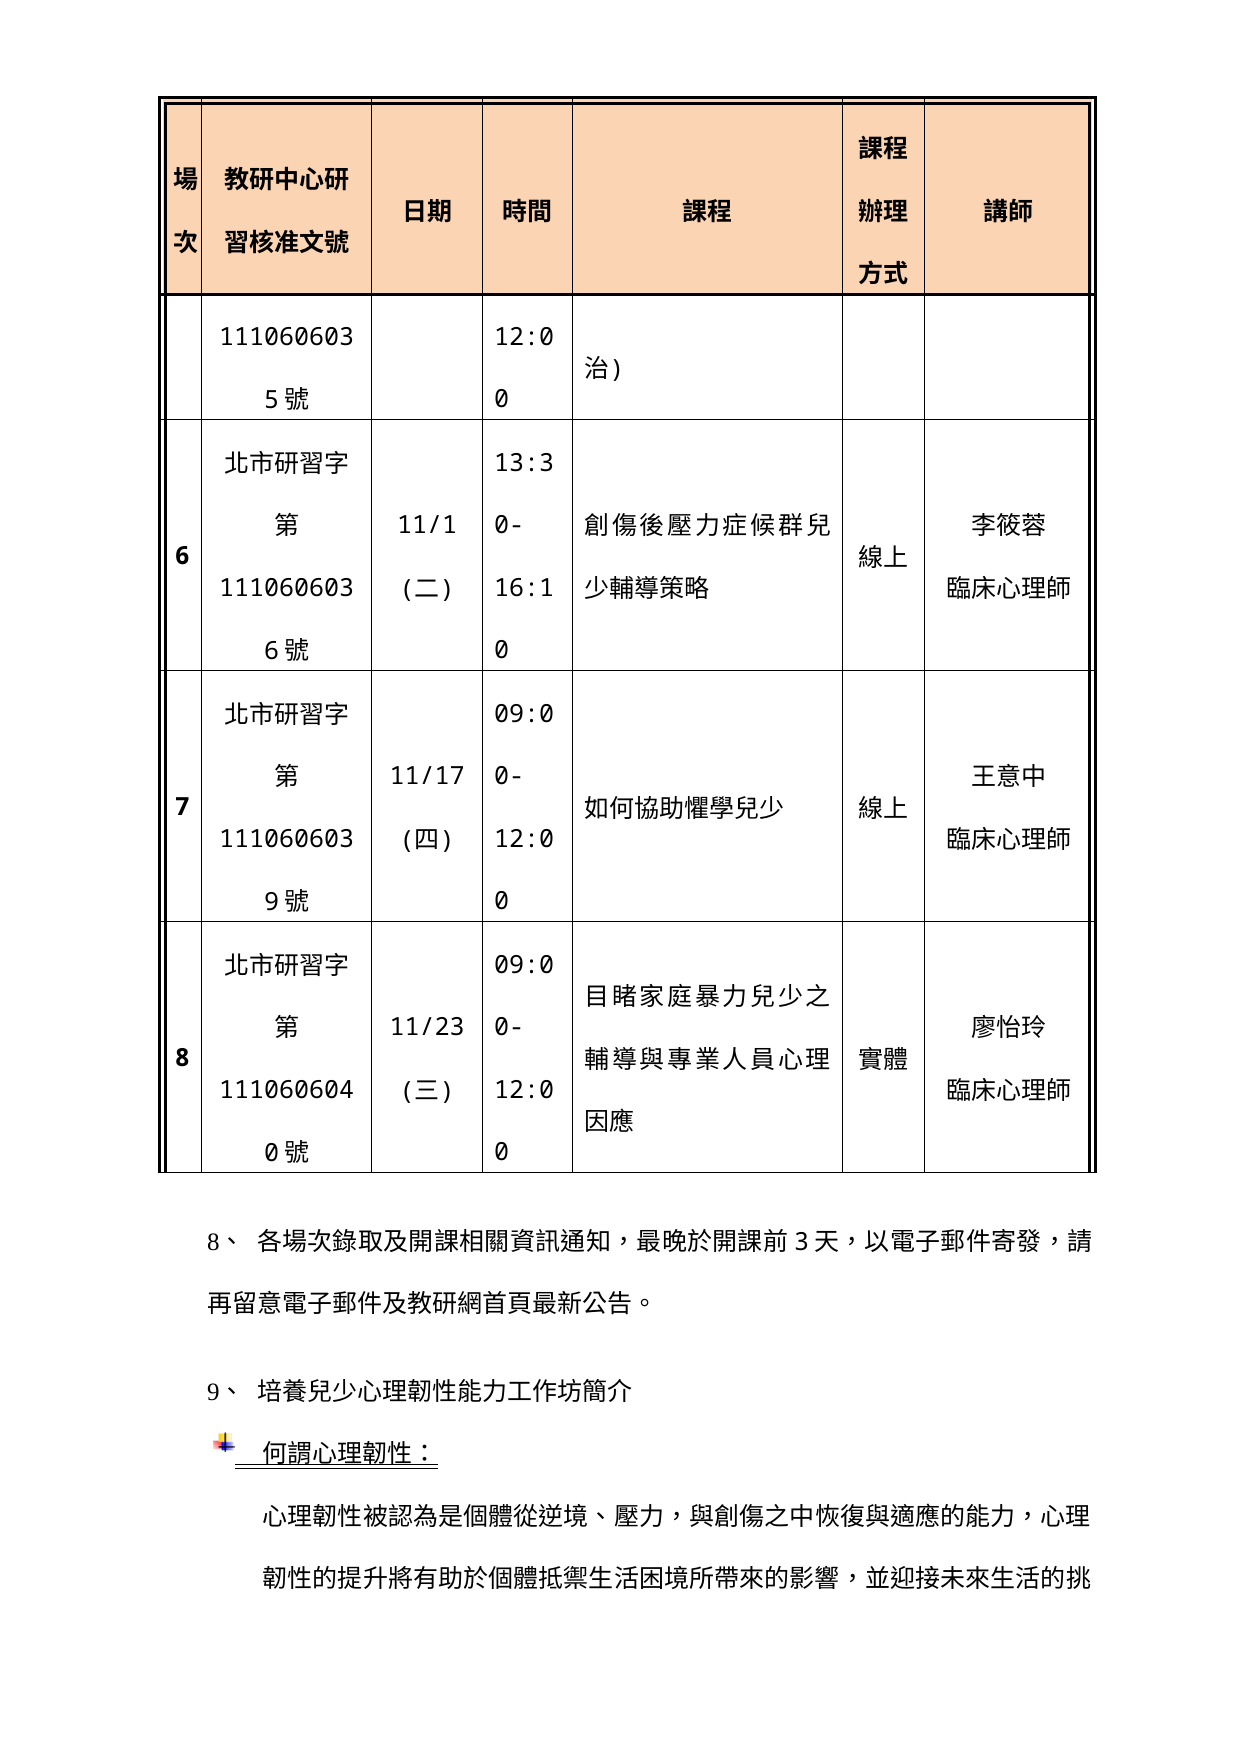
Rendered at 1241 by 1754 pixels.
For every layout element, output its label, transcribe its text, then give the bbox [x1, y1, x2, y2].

table_cell 09:00- 12:00 [483, 671, 572, 921]
table_cell 1110606035號 [202, 296, 371, 419]
table_cell 實體 [843, 922, 924, 1172]
list 培養兒少心理韌性能力工作坊簡介 [207, 1348, 1092, 1410]
table_cell 如何協助懼學兒少 [573, 671, 842, 921]
table_cell 13:30- 16:10 [483, 420, 572, 670]
table_cell 目睹家庭暴力兒少之輔導與專業人員心理因應 [573, 922, 842, 1172]
table_cell 11/23(三) [372, 922, 482, 1172]
table_cell 線上 [843, 420, 924, 670]
table_cell 北市研習字 第1110606039號 [202, 671, 371, 921]
table_cell [167, 296, 201, 419]
table_cell 7 [167, 671, 201, 921]
table_cell 09:00- 12:00 [483, 922, 572, 1172]
text 心理韌性被認為是個體從逆境、壓力，與創傷之中恢復與適應的能力，心理韌性的提升將有助於個體抵禦生活困境所帶來的影響，並迎接未來生活的挑 [262, 1473, 1092, 1598]
table_cell 12:00 [483, 296, 572, 419]
table_cell 北市研習字 第1110606036號 [202, 420, 371, 670]
table_cell 王意中 臨床心理師 [925, 671, 1088, 921]
list 各場次錄取及開課相關資訊通知，最晚於開課前3天，以電子郵件寄發，請再留意電子郵件及教研網首頁最新公告。 [207, 1198, 1092, 1323]
table_header 課程辦理方式 [843, 105, 924, 293]
table_cell 廖怡玲 臨床心理師 [925, 922, 1088, 1172]
table_header 講師 [925, 99, 1092, 293]
table_header 場次 [163, 99, 201, 293]
table_header 課程 [573, 105, 842, 293]
table_cell 8 [167, 922, 201, 1172]
table_header 時間 [483, 105, 572, 293]
table_cell [843, 296, 924, 419]
table_cell 11/17(四) [372, 671, 482, 921]
table_cell 李筱蓉 臨床心理師 [925, 420, 1088, 670]
table_cell 線上 [843, 671, 924, 921]
table_cell 6 [167, 420, 201, 670]
table_cell 治) [573, 296, 842, 419]
list 何謂心理韌性： [212, 1410, 1092, 1473]
table_header 日期 [372, 105, 482, 293]
table_cell 創傷後壓力症候群兒少輔導策略 [573, 420, 842, 670]
table_cell 北市研習字 第1110606040號 [202, 922, 371, 1172]
table_cell [925, 296, 1088, 419]
table_cell 11/1(二) [372, 420, 482, 670]
table_cell [372, 296, 482, 419]
table_header 教研中心研習核准文號 [202, 105, 371, 293]
